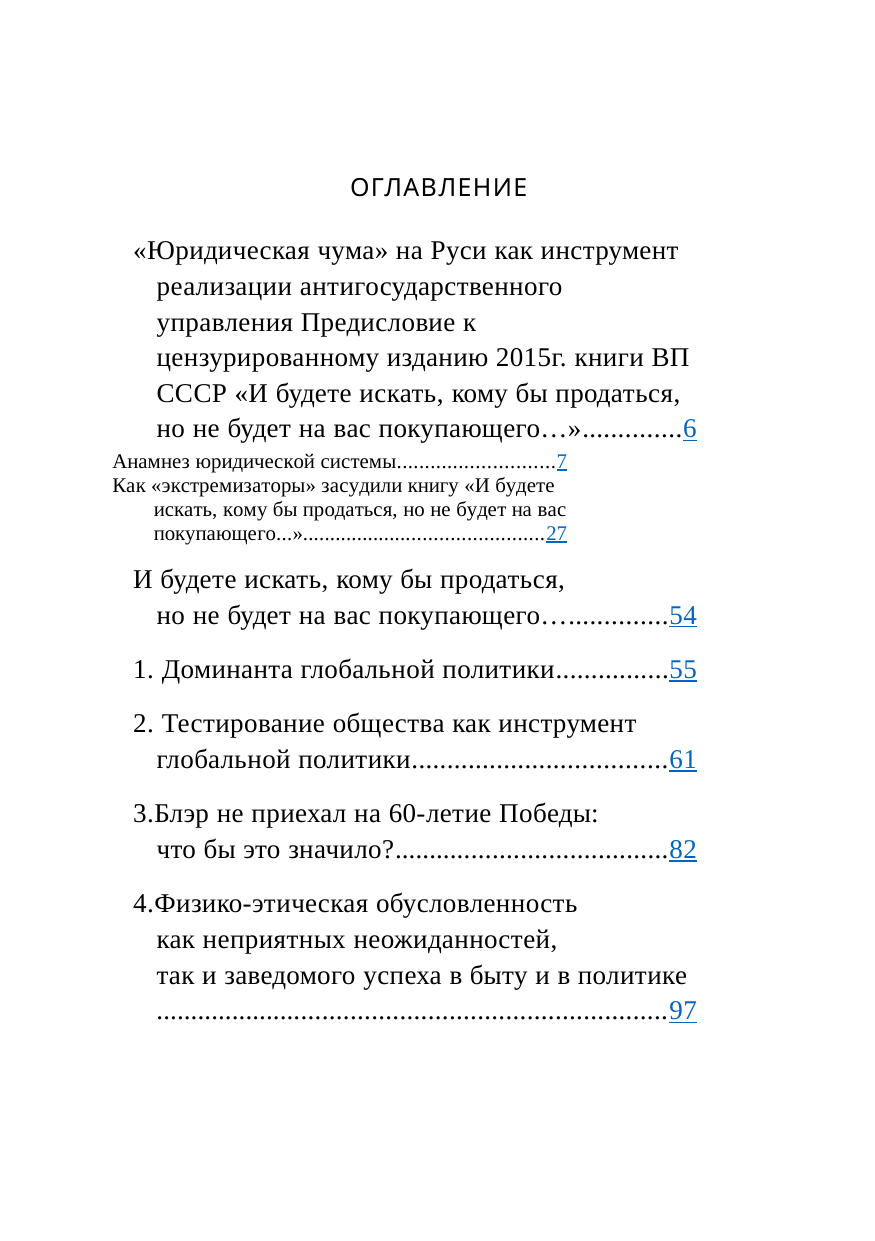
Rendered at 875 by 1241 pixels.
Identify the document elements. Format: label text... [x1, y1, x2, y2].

text 3.Блэр не приехал на 60-летие Победы: что бы это значило? 82 [133, 798, 697, 864]
text «Юридическая чума» на Руси как инструмент реализации антигосударственного управления Предисловие к цензурированному изданию 2015г. книги ВП СССР «И будете искать, кому бы продаться, но не будет на вас покупающего…» 6 [133, 235, 697, 444]
text 4.Физико-этическая обусловленность как неприятных неожиданностей, так и заведомого успеха в быту и в политике 97 [133, 888, 697, 1026]
text Как «экстремизаторы» засудили книгу «И будете искать, кому бы продаться, но не будет на вас покупающего...» 27 [112, 472, 567, 545]
text 1. Доминанта глобальной политики 55 [133, 653, 697, 684]
text И будете искать, кому бы продаться, но не будет на вас покупающего… 54 [133, 563, 697, 630]
text ОГЛАВЛЕНИЕ [91, 169, 786, 203]
text 2. Тестирование общества как инструмент глобальной политики 61 [133, 708, 697, 774]
text Анамнез юридической системы 7 [112, 448, 567, 472]
